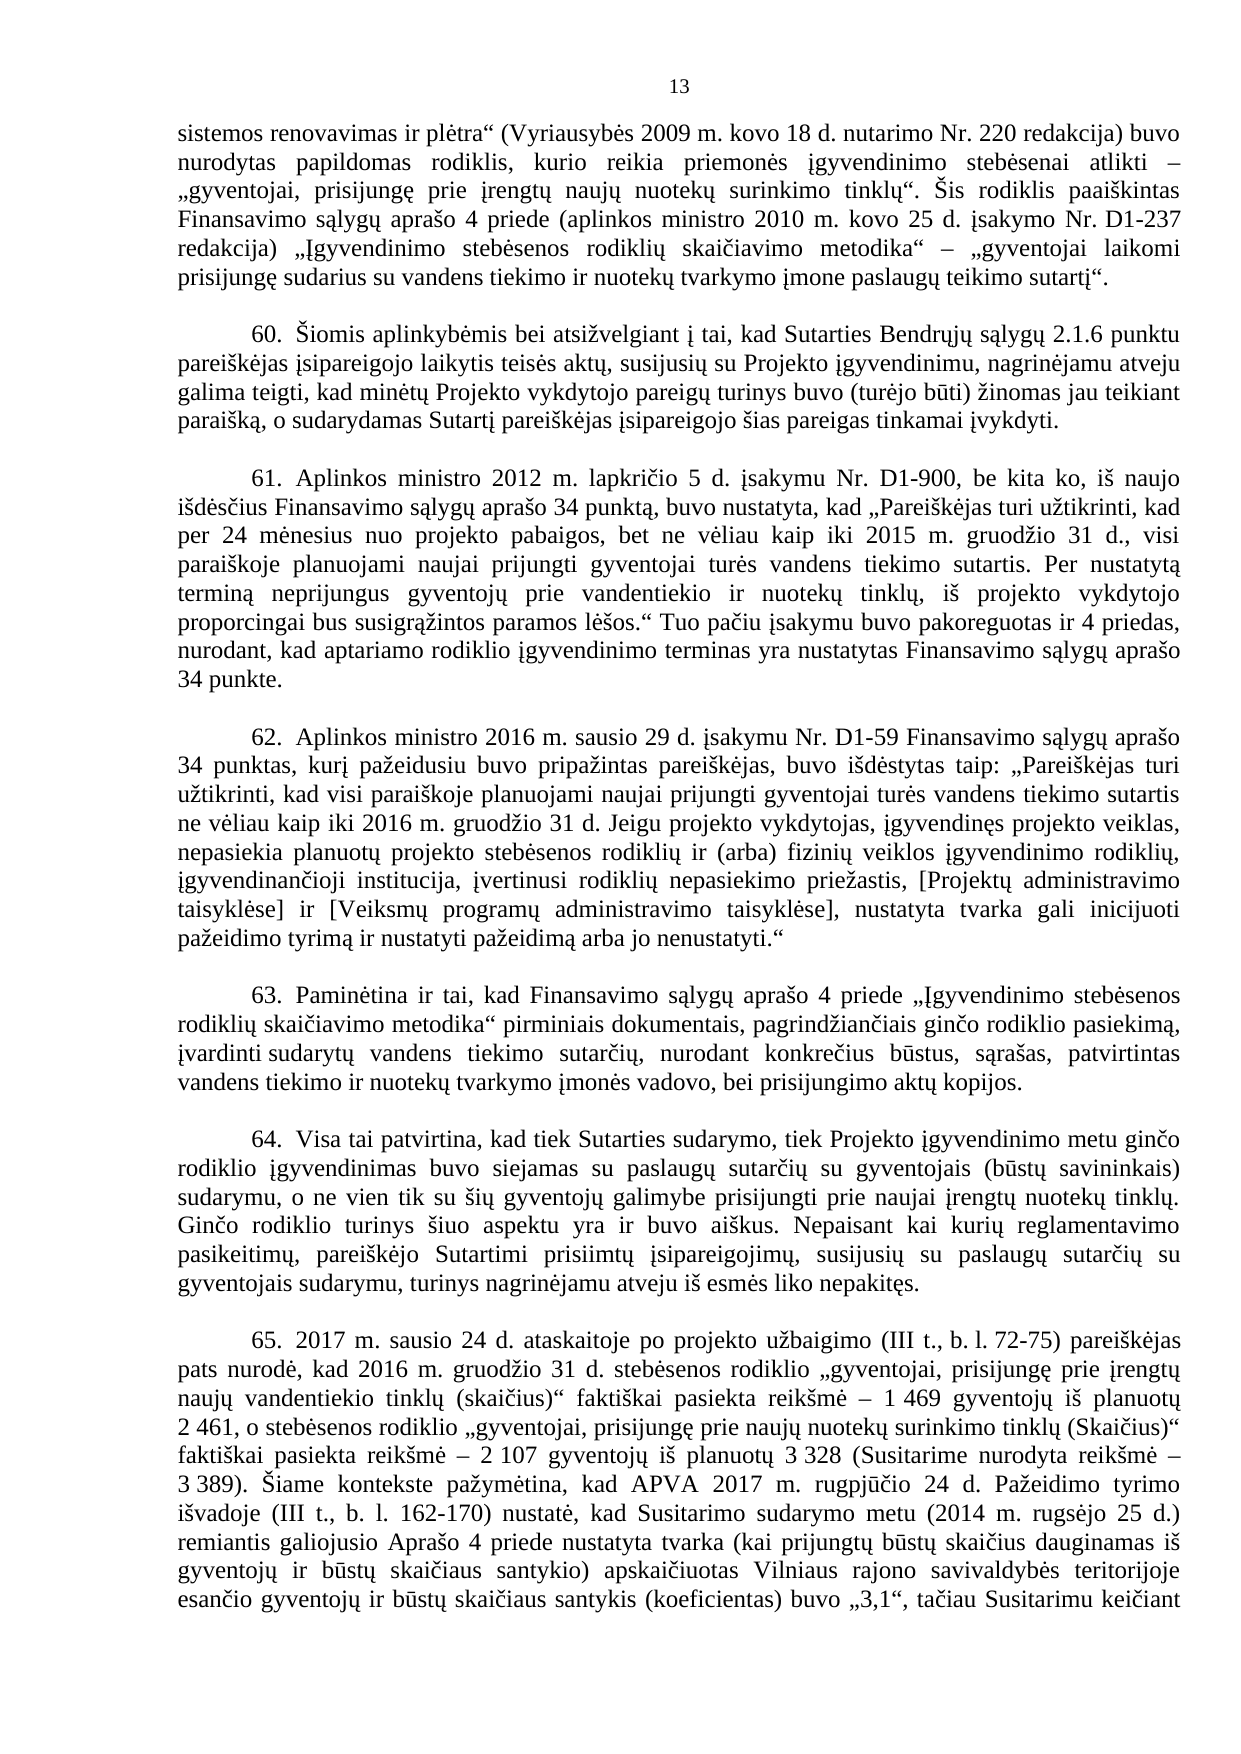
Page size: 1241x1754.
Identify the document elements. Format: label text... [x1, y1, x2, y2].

text 61. Aplinkos ministro 2012 m. lapkričio 5 d. įsakymu Nr. D1-900, be kita ko, iš naujo išdėsčius Finansavimo sąlygų aprašo 34 punktą, buvo nustatyta, kad „Pareiškėjas turi užtikrinti, kad per 24 mėnesius nuo projekto pabaigos, bet ne vėliau kaip iki 2015 m. gruodžio 31 d., visi paraiškoje planuojami naujai prijungti gyventojai turės vandens tiekimo sutartis. Per nustatytą terminą neprijungus gyventojų prie vandentiekio ir nuotekų tinklų, iš projekto vykdytojo proporcingai bus susigrąžintos paramos lėšos.“ Tuo pačiu įsakymu buvo pakoreguotas ir 4 priedas, nurodant, kad aptariamo rodiklio įgyvendinimo terminas yra nustatytas Finansavimo sąlygų aprašo 34 punkte. [177, 463, 1181, 693]
text sistemos renovavimas ir plėtra“ (Vyriausybės 2009 m. kovo 18 d. nutarimo Nr. 220 redakcija) buvo nurodytas papildomas rodiklis, kurio reikia priemonės įgyvendinimo stebėsenai atlikti – „gyventojai, prisijungę prie įrengtų naujų nuotekų surinkimo tinklų“. Šis rodiklis paaiškintas Finansavimo sąlygų aprašo 4 priede (aplinkos ministro 2010 m. kovo 25 d. įsakymo Nr. D1‑237 redakcija) „Įgyvendinimo stebėsenos rodiklių skaičiavimo metodika“ – „gyventojai laikomi prisijungę sudarius su vandens tiekimo ir nuotekų tvarkymo įmone paslaugų teikimo sutartį“. [177, 118, 1181, 291]
text 63. Paminėtina ir tai, kad Finansavimo sąlygų aprašo 4 priede „Įgyvendinimo stebėsenos rodiklių skaičiavimo metodika“ pirminiais dokumentais, pagrindžiančiais ginčo rodiklio pasiekimą, įvardinti sudarytų vandens tiekimo sutarčių, nurodant konkrečius būstus, sąrašas, patvirtintas vandens tiekimo ir nuotekų tvarkymo įmonės vadovo, bei prisijungimo aktų kopijos. [177, 981, 1181, 1096]
text 64. Visa tai patvirtina, kad tiek Sutarties sudarymo, tiek Projekto įgyvendinimo metu ginčo rodiklio įgyvendinimas buvo siejamas su paslaugų sutarčių su gyventojais (būstų savininkais) sudarymu, o ne vien tik su šių gyventojų galimybe prisijungti prie naujai įrengtų nuotekų tinklų. Ginčo rodiklio turinys šiuo aspektu yra ir buvo aiškus. Nepaisant kai kurių reglamentavimo pasikeitimų, pareiškėjo Sutartimi prisiimtų įsipareigojimų, susijusių su paslaugų sutarčių su gyventojais sudarymu, turinys nagrinėjamu atveju iš esmės liko nepakitęs. [177, 1124, 1181, 1297]
text 65. 2017 m. sausio 24 d. ataskaitoje po projekto užbaigimo (III t., b. l. 72-75) pareiškėjas pats nurodė, kad 2016 m. gruodžio 31 d. stebėsenos rodiklio „gyventojai, prisijungę prie įrengtų naujų vandentiekio tinklų (skaičius)“ faktiškai pasiekta reikšmė – 1 469 gyventojų iš planuotų 2 461, o stebėsenos rodiklio „gyventojai, prisijungę prie naujų nuotekų surinkimo tinklų (Skaičius)“ faktiškai pasiekta reikšmė – 2 107 gyventojų iš planuotų 3 328 (Susitarime nurodyta reikšmė – 3 389). Šiame kontekste pažymėtina, kad APVA 2017 m. rugpjūčio 24 d. Pažeidimo tyrimo išvadoje (III t., b. l. 162-170) nustatė, kad Susitarimo sudarymo metu (2014 m. rugsėjo 25 d.) remiantis galiojusio Aprašo 4 priede nustatyta tvarka (kai prijungtų būstų skaičius dauginamas iš gyventojų ir būstų skaičiaus santykio) apskaičiuotas Vilniaus rajono savivaldybės teritorijoje esančio gyventojų ir būstų skaičiaus santykis (koeficientas) buvo „3,1“, tačiau Susitarimu keičiant [177, 1326, 1181, 1613]
text 62. Aplinkos ministro 2016 m. sausio 29 d. įsakymu Nr. D1-59 Finansavimo sąlygų aprašo 34 punktas, kurį pažeidusiu buvo pripažintas pareiškėjas, buvo išdėstytas taip: „Pareiškėjas turi užtikrinti, kad visi paraiškoje planuojami naujai prijungti gyventojai turės vandens tiekimo sutartis ne vėliau kaip iki 2016 m. gruodžio 31 d. Jeigu projekto vykdytojas, įgyvendinęs projekto veiklas, nepasiekia planuotų projekto stebėsenos rodiklių ir (arba) fizinių veiklos įgyvendinimo rodiklių, įgyvendinančioji institucija, įvertinusi rodiklių nepasiekimo priežastis, [Projektų administravimo taisyklėse] ir [Veiksmų programų administravimo taisyklėse], nustatyta tvarka gali inicijuoti pažeidimo tyrimą ir nustatyti pažeidimą arba jo nenustatyti.“ [177, 722, 1181, 952]
text 60. Šiomis aplinkybėmis bei atsižvelgiant į tai, kad Sutarties Bendrųjų sąlygų 2.1.6 punktu pareiškėjas įsipareigojo laikytis teisės aktų, susijusių su Projekto įgyvendinimu, nagrinėjamu atveju galima teigti, kad minėtų Projekto vykdytojo pareigų turinys buvo (turėjo būti) žinomas jau teikiant paraišką, o sudarydamas Sutartį pareiškėjas įsipareigojo šias pareigas tinkamai įvykdyti. [177, 319, 1181, 434]
